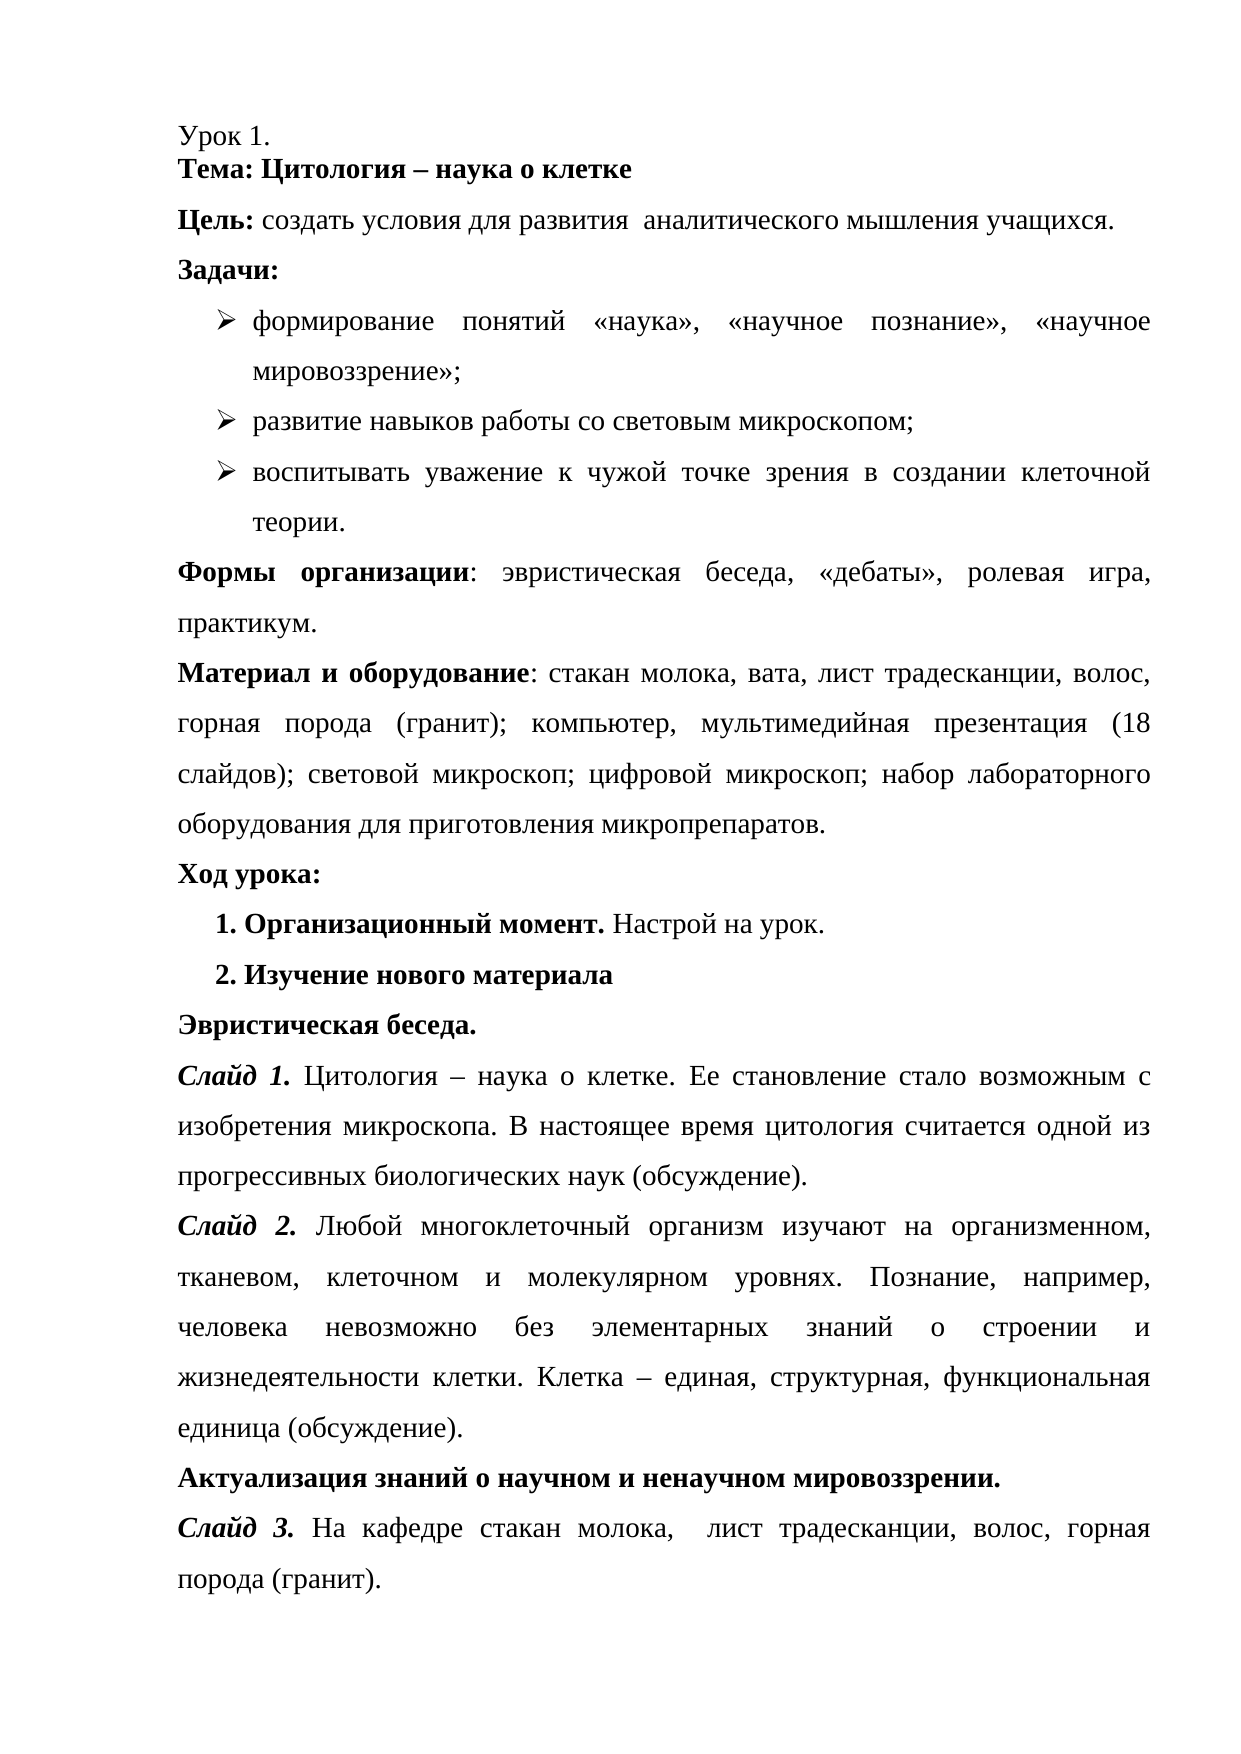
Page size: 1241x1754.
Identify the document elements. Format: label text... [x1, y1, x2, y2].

list 2. Изучение нового материала [177, 957, 1152, 991]
text Эвристическая беседа. [177, 1007, 1152, 1041]
list формирование понятий «наука», «научное познание», «научное мировоззрение»; [215, 303, 1152, 387]
text Тема: Цитология – наука о клетке [177, 152, 1152, 185]
text Актуализация знаний о научном и ненаучном мировоззрении. [177, 1460, 1152, 1494]
text Цель: создать условия для развития аналитического мышления учащихся. [177, 202, 1152, 236]
text Формы организации: эвристическая беседа, «дебаты», ролевая игра, практикум. [177, 554, 1152, 638]
list 1. Организационный момент. Настрой на урок. [177, 907, 1152, 940]
text Слайд 1. Цитология – наука о клетке. Ее становление стало возможным с изобретения микроскопа. В настоящее время цитология считается одной из прогрессивных биологических наук (обсуждение). [177, 1058, 1152, 1192]
text Материал и оборудование: стакан молока, вата, лист традесканции, волос, горная порода (гранит); компьютер, мультимедийная презентация (18 слайдов); световой микроскоп; цифровой микроскоп; набор лабораторного оборудования для приготовления микропрепаратов. [177, 655, 1152, 839]
text Слайд 2. Любой многоклеточный организм изучают на организменном, тканевом, клеточном и молекулярном уровнях. Познание, например, человека невозможно без элементарных знаний о строении и жизнедеятельности клетки. Клетка – единая, структурная, функциональная единица (обсуждение). [177, 1208, 1152, 1443]
list воспитывать уважение к чужой точке зрения в создании клеточной теории. [215, 454, 1152, 538]
list развитие навыков работы со световым микроскопом; [215, 403, 1152, 437]
text Задачи: [177, 252, 1152, 286]
text Ход урока: [177, 856, 1152, 890]
text Слайд 3. На кафедре стакан молока, лист традесканции, волос, горная порода (гранит). [177, 1510, 1152, 1594]
text Урок 1. [177, 118, 1152, 152]
